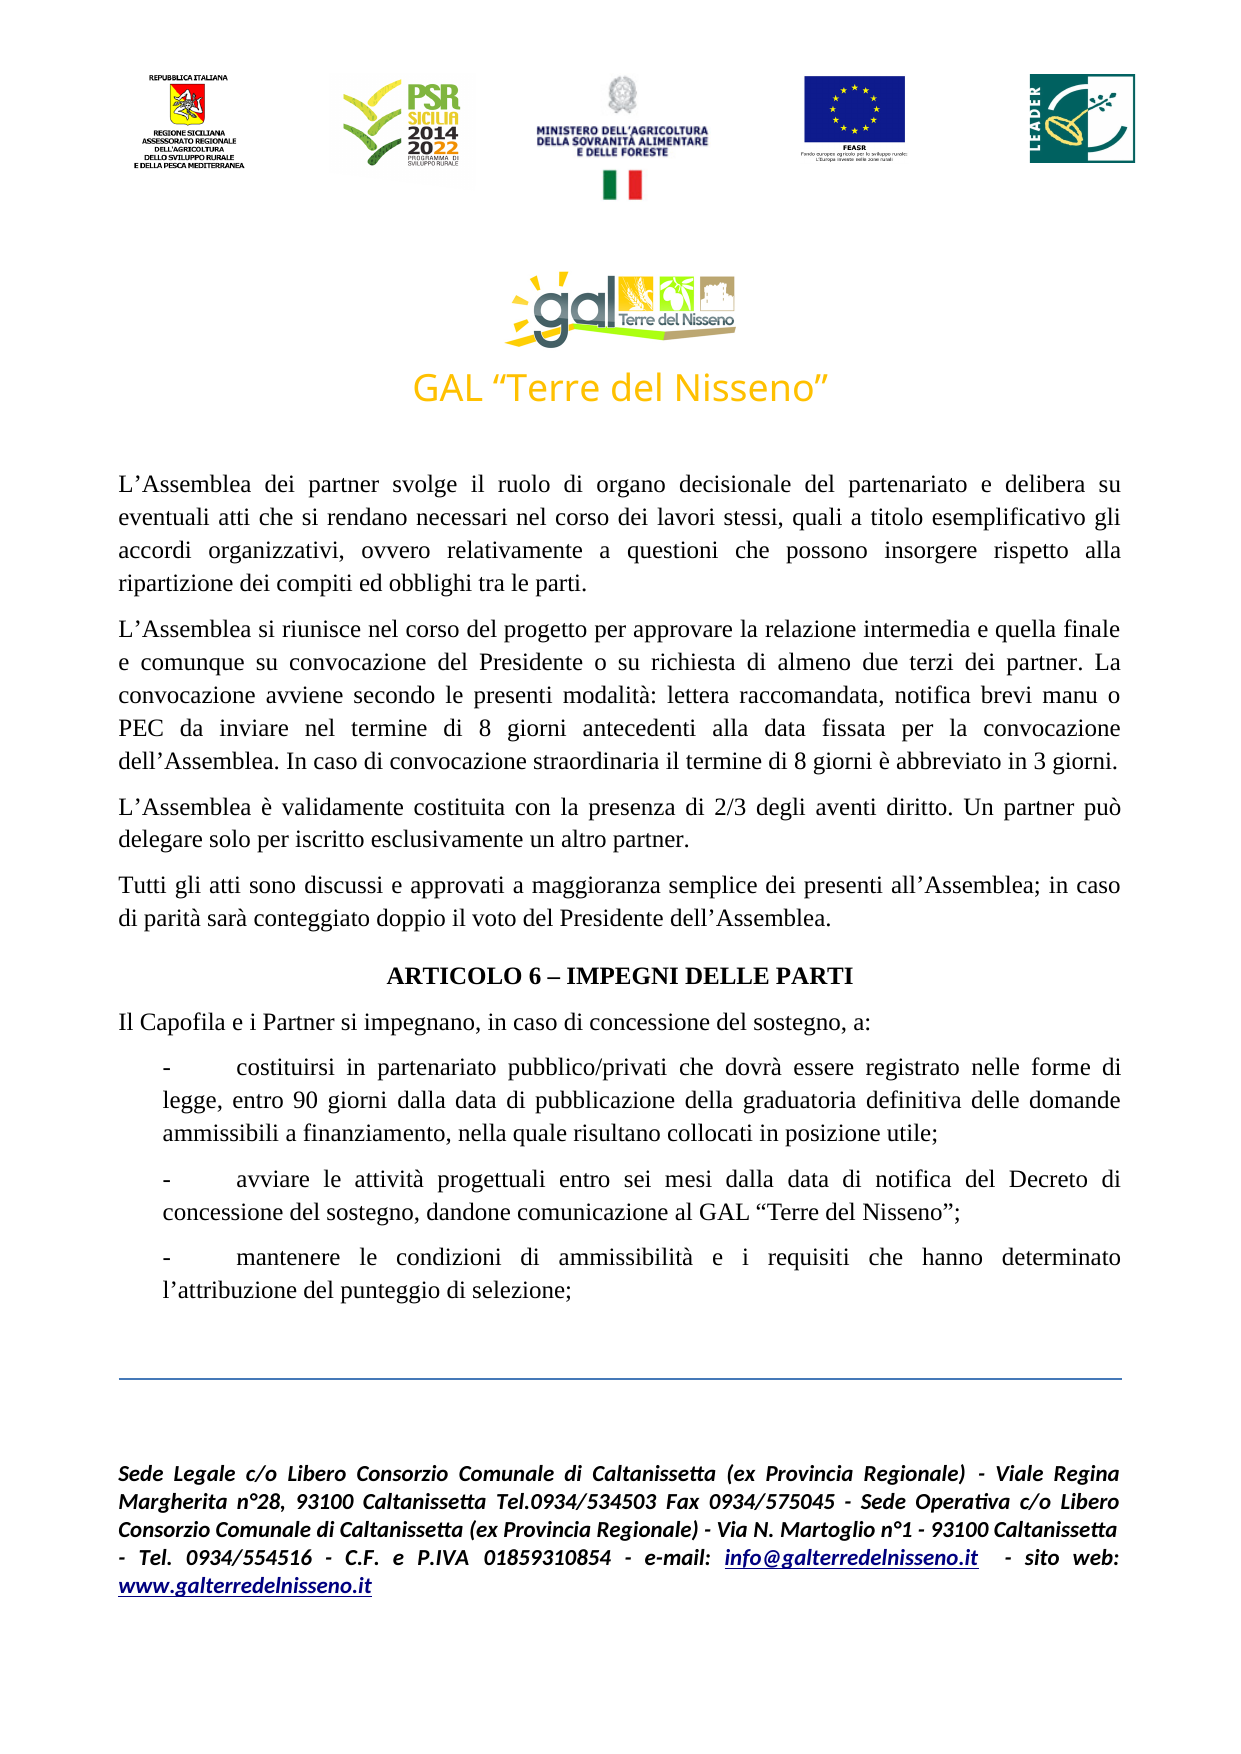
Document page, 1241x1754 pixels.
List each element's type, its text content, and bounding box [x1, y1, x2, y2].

list mantenere le condizioni di ammissibilità e i requisiti che hanno determinato l’attribuzione del punteggio di selezione; [162, 1242, 1122, 1304]
list costituirsi in partenariato pubblico/privati che dovrà essere registrato nelle forme di legge, entro 90 giorni dalla data di pubblicazione della graduatoria definitiva delle domande ammissibili a finanziamento, nella quale risultano collocati in posizione utile; [162, 1052, 1122, 1147]
text Tutti gli atti sono discussi e approvati a maggioranza semplice dei presenti all’Assemblea; in caso di parità sarà conteggiato doppio il voto del Presidente dell’Assemblea. [118, 870, 1122, 932]
text L’Assemblea dei partner svolge il ruolo di organo decisionale del partenariato e delibera su eventuali atti che si rendano necessari nel corso dei lavori stessi, quali a titolo esemplificativo gli accordi organizzativi, ovvero relativamente a questioni che possono insorgere rispetto alla ripartizione dei compiti ed obblighi tra le parti. [118, 469, 1122, 597]
text ARTICOLO 6 – IMPEGNI DELLE PARTI [118, 961, 1122, 990]
text L’Assemblea si riunisce nel corso del progetto per approvare la relazione intermedia e quella finale e comunque su convocazione del Presidente o su richiesta di almeno due terzi dei partner. La convocazione avviene secondo le presenti modalità: lettera raccomandata, notifica brevi manu o PEC da inviare nel termine di 8 giorni antecedenti alla data fissata per la convocazione dell’Assemblea. In caso di convocazione straordinaria il termine di 8 giorni è abbreviato in 3 giorni. [118, 614, 1122, 775]
text Il Capofila e i Partner si impegnano, in caso di concessione del sostegno, a: [118, 1007, 1122, 1035]
list avviare le attività progettuali entro sei mesi dalla data di notifica del Decreto di concessione del sostegno, dandone comunicazione al GAL “Terre del Nisseno”; [162, 1164, 1122, 1226]
text L’Assemblea è validamente costituita con la presenza di 2/3 degli aventi diritto. Un partner può delegare solo per iscritto esclusivamente un altro partner. [118, 792, 1122, 853]
